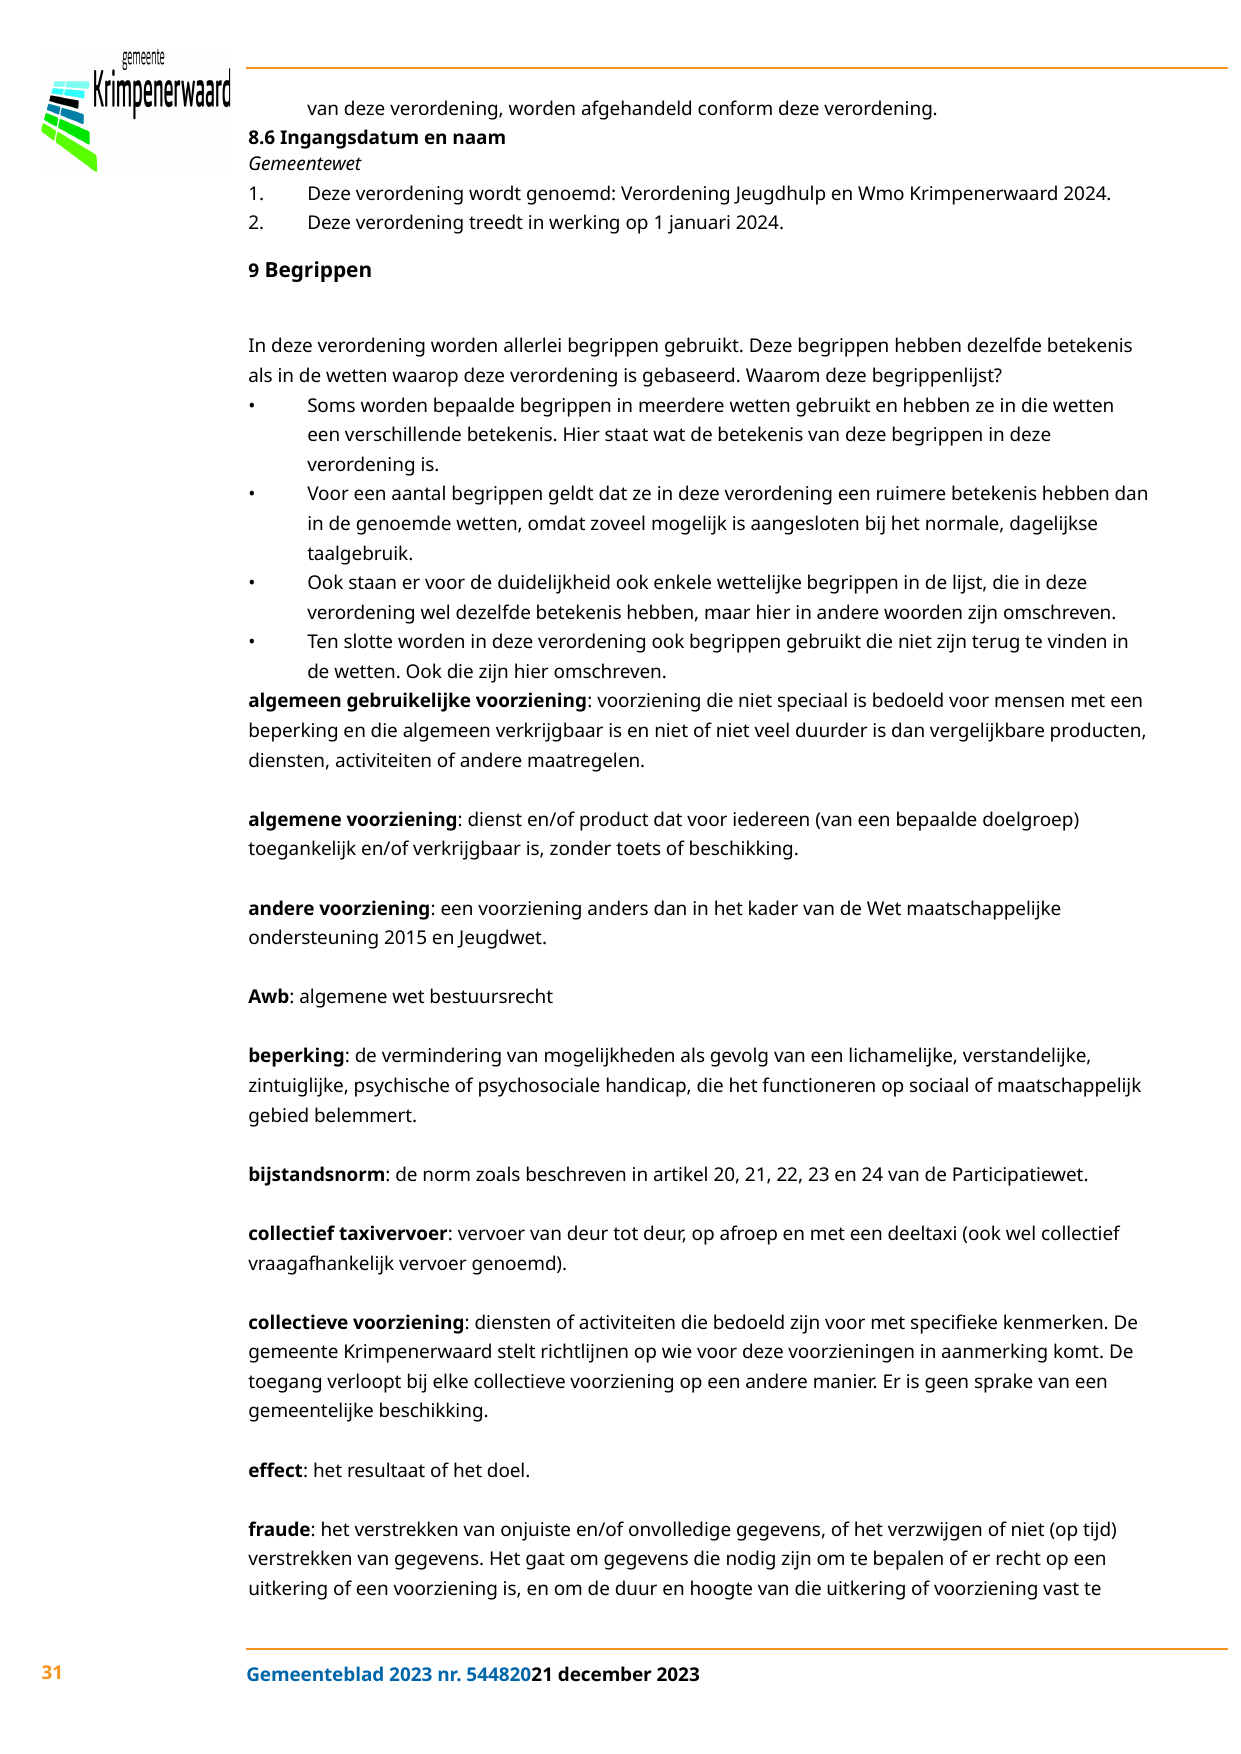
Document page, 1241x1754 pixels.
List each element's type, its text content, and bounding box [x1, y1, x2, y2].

text effect: het resultaat of het doel. [248, 1457, 1152, 1482]
text Gemeentewet [248, 150, 1152, 176]
text collectief taxivervoer: vervoer van deur tot deur, op afroep en met een deeltaxi (ook wel collectief vraagafhankelijk vervoer genoemd). [248, 1220, 1152, 1275]
list Ten slotte worden in deze verordening ook begrippen gebruikt die niet zijn terug te vinden in de wetten. Ook die zijn hier omschreven. [248, 628, 1152, 684]
text collectieve voorziening: diensten of activiteiten die bedoeld zijn voor met specifieke kenmerken. De gemeente Krimpenerwaard stelt richtlijnen op wie voor deze voorzieningen in aanmerking komt. De toegang verloopt bij elke collectieve voorziening op een andere manier. Er is geen sprake van een gemeentelijke beschikking. [248, 1309, 1152, 1423]
text beperking: de vermindering van mogelijkheden als gevolg van een lichamelijke, verstandelijke, zintuiglijke, psychische of psychosociale handicap, die het functioneren op sociaal of maatschappelijk gebied belemmert. [248, 1043, 1152, 1127]
list Deze verordening treedt in werking op 1 januari 2024. [248, 209, 1152, 235]
text In deze verordening worden allerlei begrippen gebruikt. Deze begrippen hebben dezelfde betekenis als in de wetten waarop deze verordening is gebaseerd. Waarom deze begrippenlijst? [248, 333, 1152, 388]
list Deze verordening wordt genoemd: Verordening Jeugdhulp en Wmo Krimpenerwaard 2024. [248, 180, 1152, 205]
text algemeen gebruikelijke voorziening: voorziening die niet speciaal is bedoeld voor mensen met een beperking en die algemeen verkrijgbaar is en niet of niet veel duurder is dan vergelijkbare producten, diensten, activiteiten of andere maatregelen. [248, 688, 1152, 772]
text andere voorziening: een voorziening anders dan in het kader van de Wet maatschappelijke ondersteuning 2015 en Jeugdwet. [248, 895, 1152, 950]
text algemene voorziening: dienst en/of product dat voor iedereen (van een bepaalde doelgroep) toegankelijk en/of verkrijgbaar is, zonder toets of beschikking. [248, 806, 1152, 861]
list Soms worden bepaalde begrippen in meerdere wetten gebruikt en hebben ze in die wetten een verschillende betekenis. Hier staat wat de betekenis van deze begrippen in deze verordening is. [248, 392, 1152, 477]
text 8.6 Ingangsdatum en naam [248, 124, 1152, 150]
picture [41, 47, 231, 172]
text bijstandsnorm: de norm zoals beschreven in artikel 20, 21, 22, 23 en 24 van de Participatiewet. [248, 1161, 1152, 1187]
text fraude: het verstrekken van onjuiste en/of onvolledige gegevens, of het verzwijgen of niet (op tijd) verstrekken van gegevens. Het gaat om gegevens die nodig zijn om te bepalen of er recht op een uitkering of een voorziening is, en om de duur en hoogte van die uitkering of voorziening vast te [248, 1516, 1152, 1601]
text Awb: algemene wet bestuursrecht [248, 983, 1152, 1009]
text 9 Begrippen [248, 255, 1152, 283]
list Ook staan er voor de duidelijkheid ook enkele wettelijke begrippen in de lijst, die in deze verordening wel dezelfde betekenis hebben, maar hier in andere woorden zijn omschreven. [248, 569, 1152, 624]
list Voor een aantal begrippen geldt dat ze in deze verordening een ruimere betekenis hebben dan in de genoemde wetten, omdat zoveel mogelijk is aangesloten bij het normale, dagelijkse taalgebruik. [248, 481, 1152, 565]
list van deze verordening, worden afgehandeld conform deze verordening. [248, 95, 1152, 121]
